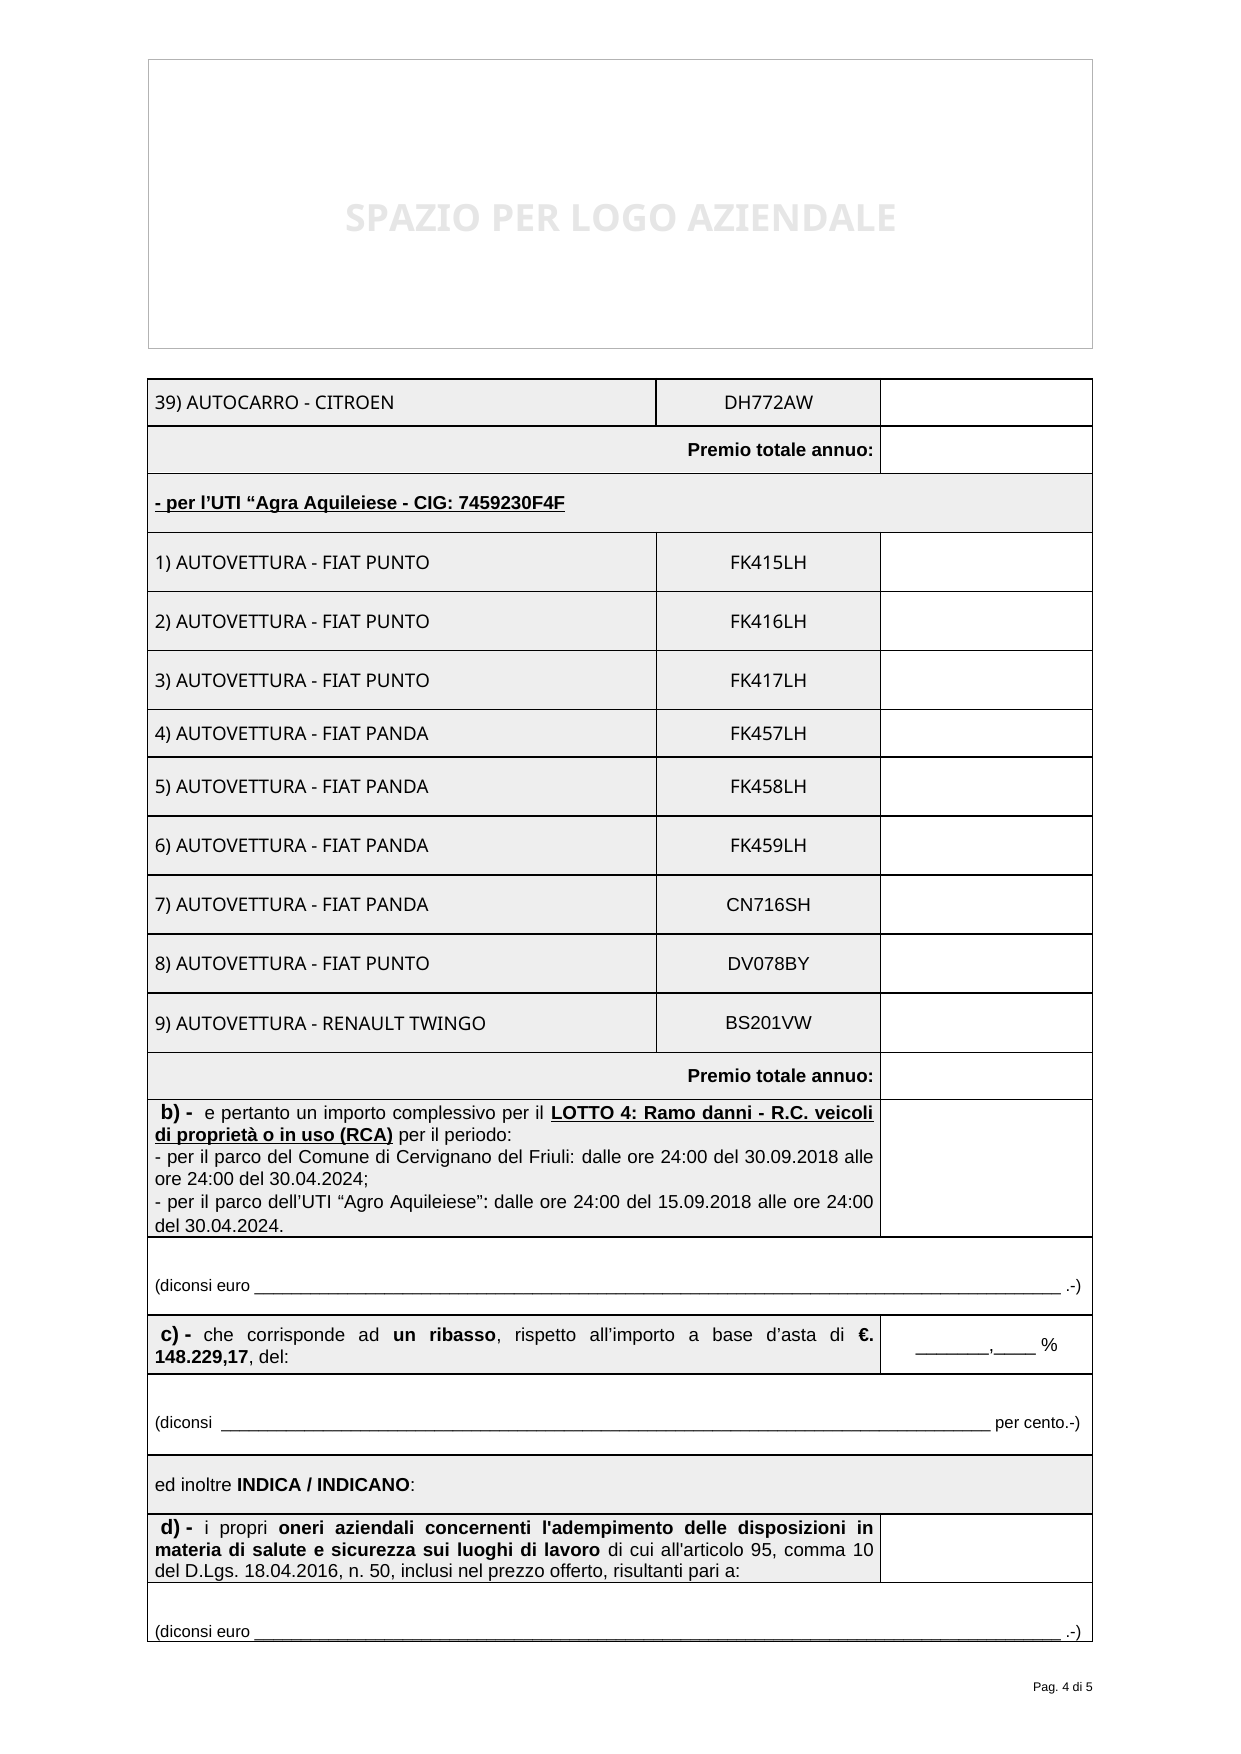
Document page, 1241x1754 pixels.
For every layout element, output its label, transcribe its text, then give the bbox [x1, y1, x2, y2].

table_cell FK457LH [657, 710, 880, 756]
table_cell 9) AUTOVETTURA - RENAULT TWINGO [148, 994, 656, 1051]
table_cell Premio totale annuo: [148, 427, 880, 472]
table_cell (diconsi euro _______________________________________________________________________________________ .-) [148, 1583, 1092, 1641]
table_cell [881, 876, 1092, 933]
table_cell 7) AUTOVETTURA - FIAT PANDA [148, 876, 656, 933]
table_cell 8) AUTOVETTURA - FIAT PUNTO [148, 935, 656, 992]
table_cell [881, 592, 1092, 650]
table_cell 6) AUTOVETTURA - FIAT PANDA [148, 817, 656, 874]
table_cell FK458LH [657, 758, 880, 815]
table_cell FK417LH [657, 651, 880, 709]
table_cell 39) AUTOCARRO - CITROEN [148, 380, 655, 425]
table_cell 2) AUTOVETTURA - FIAT PUNTO [148, 592, 656, 650]
table_cell CN716SH [657, 876, 880, 933]
table_cell che corrisponde ad un ribasso, rispetto all’importo a base d’asta di €. 148.229,17, del: [148, 1316, 880, 1373]
table_cell i propri oneri aziendali concernenti l'adempimento delle disposizioni in materia di salute e sicurezza sui luoghi di lavoro di cui all'articolo 95, comma 10 del D.Lgs. 18.04.2016, n. 50, inclusi nel prezzo offerto, risultanti pari a: [148, 1515, 880, 1582]
table_cell 4) AUTOVETTURA - FIAT PANDA [148, 710, 656, 756]
table_cell [881, 533, 1092, 591]
table_cell [881, 1100, 1092, 1236]
table_cell 5) AUTOVETTURA - FIAT PANDA [148, 758, 656, 815]
table_cell ed inoltre INDICA / INDICANO: [148, 1456, 1092, 1513]
table_cell BS201VW [657, 994, 880, 1051]
table_cell e pertanto un importo complessivo per il LOTTO 4: Ramo danni - R.C. veicoli di proprietà o in uso (RCA) per il periodo: - per il parco del Comune di Cervignano del Friuli: dalle ore 24:00 del 30.09.2018 alle ore 24:00 del 30.04.2024; - per il parco dell’UTI “Agro Aquileiese”: dalle ore 24:00 del 15.09.2018 alle ore 24:00 del 30.04.2024. [148, 1100, 880, 1236]
table_cell DV078BY [657, 935, 880, 992]
table_cell 3) AUTOVETTURA - FIAT PUNTO [148, 651, 656, 709]
table_cell [881, 758, 1092, 815]
table_cell (diconsi euro _______________________________________________________________________________________ .-) [148, 1238, 1092, 1314]
table_cell FK459LH [657, 817, 880, 874]
table_cell (diconsi ___________________________________________________________________________________ per cento.-) [148, 1375, 1092, 1454]
table_cell [881, 817, 1092, 874]
table_cell FK416LH [657, 592, 880, 650]
table_cell Premio totale annuo: [148, 1053, 880, 1099]
table_cell DH772AW [657, 380, 880, 425]
table_cell _______,____ % [881, 1316, 1092, 1373]
table_cell [881, 935, 1092, 992]
table_cell [881, 1515, 1092, 1582]
table_cell [881, 994, 1092, 1051]
table_cell [881, 427, 1092, 472]
table_cell - per l’UTI “Agra Aquileiese - CIG: 7459230F4F [148, 474, 1092, 532]
table_cell [881, 651, 1092, 709]
table_cell [881, 710, 1092, 756]
table_cell [881, 380, 1092, 425]
table_cell [881, 1053, 1092, 1099]
table_cell FK415LH [657, 533, 880, 591]
table_cell 1) AUTOVETTURA - FIAT PUNTO [148, 533, 656, 591]
